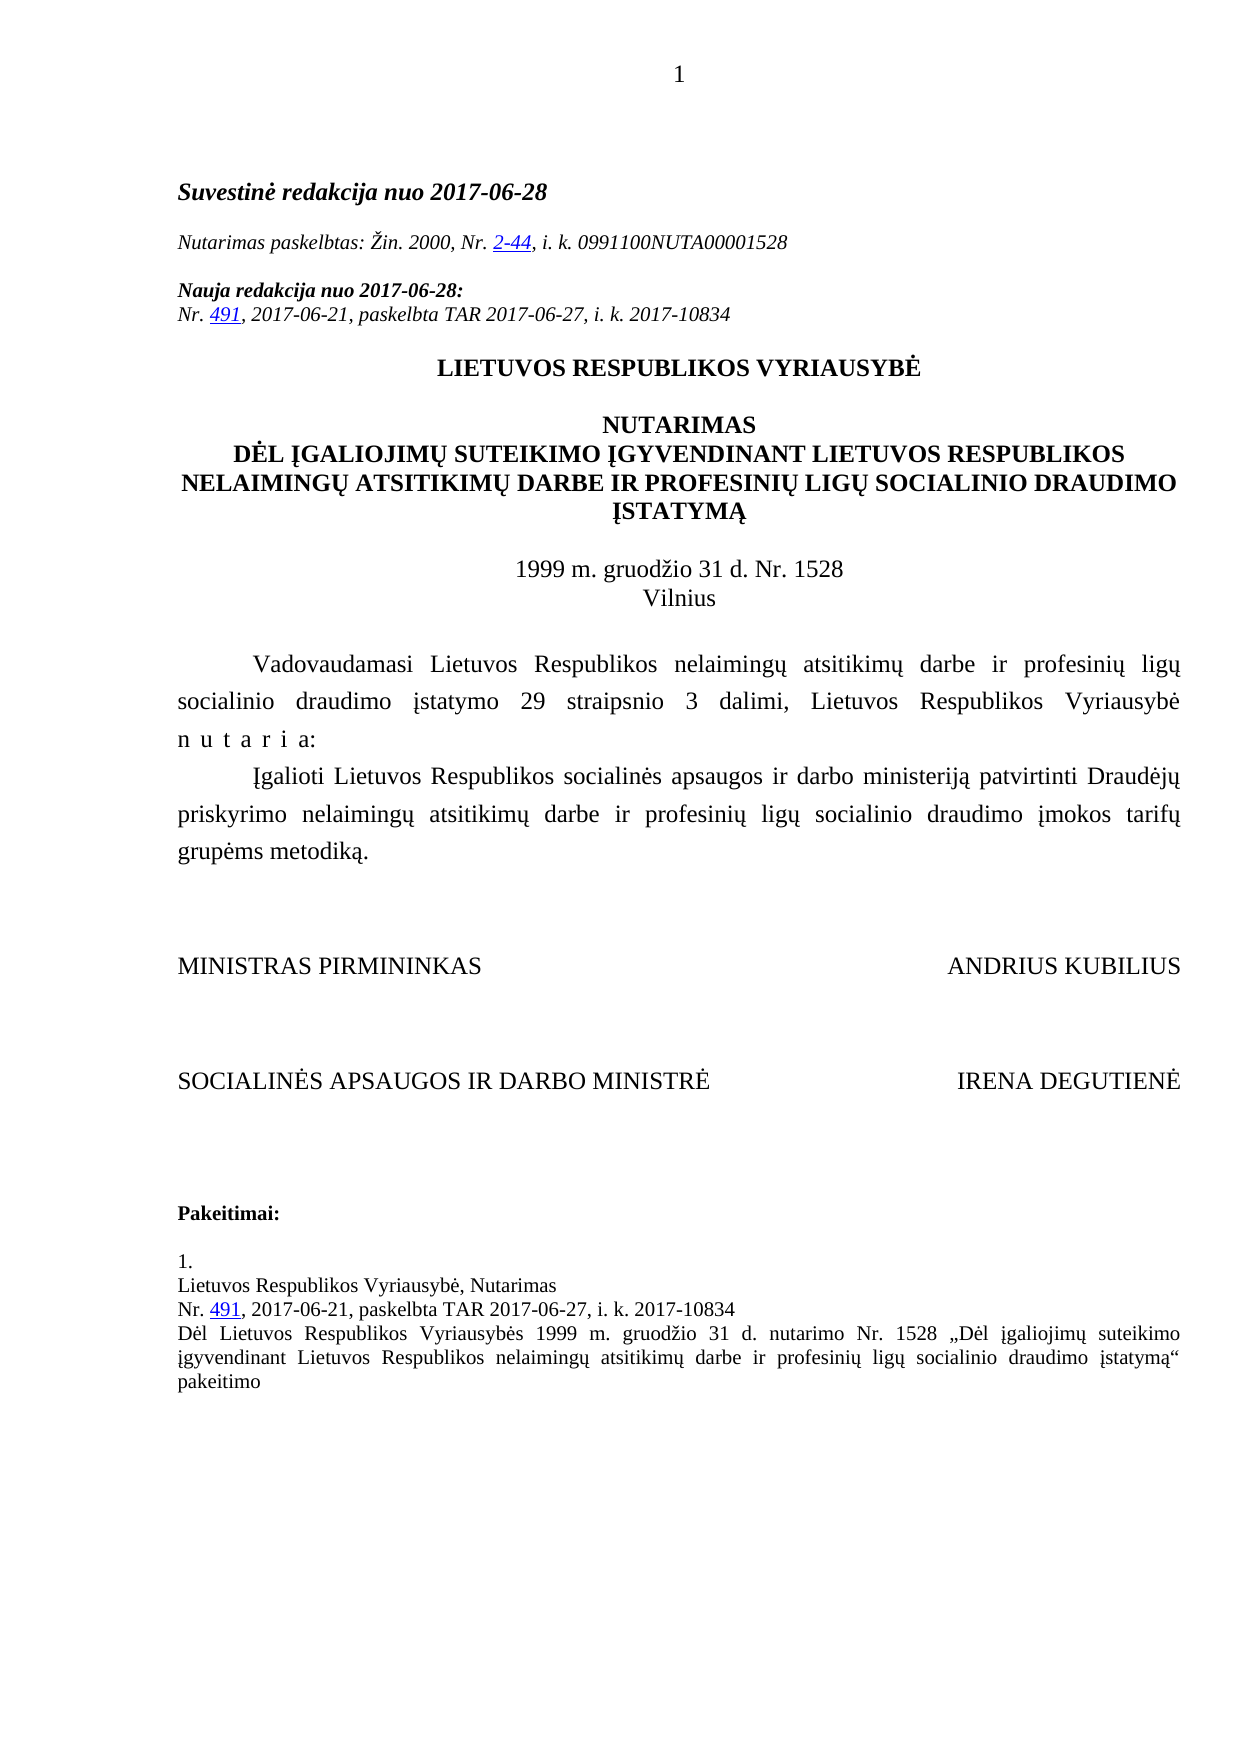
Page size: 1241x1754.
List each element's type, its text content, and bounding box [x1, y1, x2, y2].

text Įgalioti Lietuvos Respublikos socialinės apsaugos ir darbo ministeriją patvirtinti Draudėjų priskyrimo nelaimingų atsitikimų darbe ir profesinių ligų socialinio draudimo įmokos tarifų grupėms metodiką. [177, 753, 1181, 865]
text Nauja redakcija nuo 2017-06-28: [177, 278, 1181, 302]
text Vilnius [177, 583, 1181, 611]
text Dėl Lietuvos Respublikos Vyriausybės 1999 m. gruodžio 31 d. nutarimo Nr. 1528 „Dėl įgaliojimų suteikimo įgyvendinant Lietuvos Respublikos nelaimingų atsitikimų darbe ir profesinių ligų socialinio draudimo įstatymą“ pakeitimo [177, 1321, 1181, 1393]
text NUTARIMAS [177, 410, 1181, 439]
text Vadovaudamasi Lietuvos Respublikos nelaimingų atsitikimų darbe ir profesinių ligų socialinio draudimo įstatymo 29 straipsnio 3 dalimi, Lietuvos Respublikos Vyriausybė nutaria: [177, 640, 1181, 753]
text Suvestinė redakcija nuo 2017-06-28 [177, 177, 1181, 206]
text LIETUVOS RESPUBLIKOS VYRIAUSYBĖ [177, 353, 1181, 381]
text MINISTRAS PIRMININKAS ANDRIUS KUBILIUS [177, 951, 1181, 980]
text 1999 m. gruodžio 31 d. Nr. 1528 [177, 554, 1181, 583]
text Lietuvos Respublikos Vyriausybė, Nutarimas [177, 1273, 1181, 1297]
text DĖL ĮGALIOJIMŲ SUTEIKIMO ĮGYVENDINANT LIETUVOS RESPUBLIKOS NELAIMINGŲ ATSITIKIMŲ DARBE IR PROFESINIŲ LIGŲ SOCIALINIO DRAUDIMO ĮSTATYMĄ [177, 439, 1181, 525]
text 1. [177, 1249, 1181, 1273]
text Nr. 491, 2017-06-21, paskelbta TAR 2017-06-27, i. k. 2017-10834 [177, 1297, 1181, 1321]
text Pakeitimai: [177, 1201, 1181, 1225]
text Nutarimas paskelbtas: Žin. 2000, Nr. 2-44, i. k. 0991100NUTA00001528 [177, 230, 1181, 254]
text SOCIALINĖS APSAUGOS IR DARBO MINISTRĖ IRENA DEGUTIENĖ [177, 1066, 1181, 1095]
text Nr. 491, 2017-06-21, paskelbta TAR 2017-06-27, i. k. 2017-10834 [177, 302, 1181, 326]
